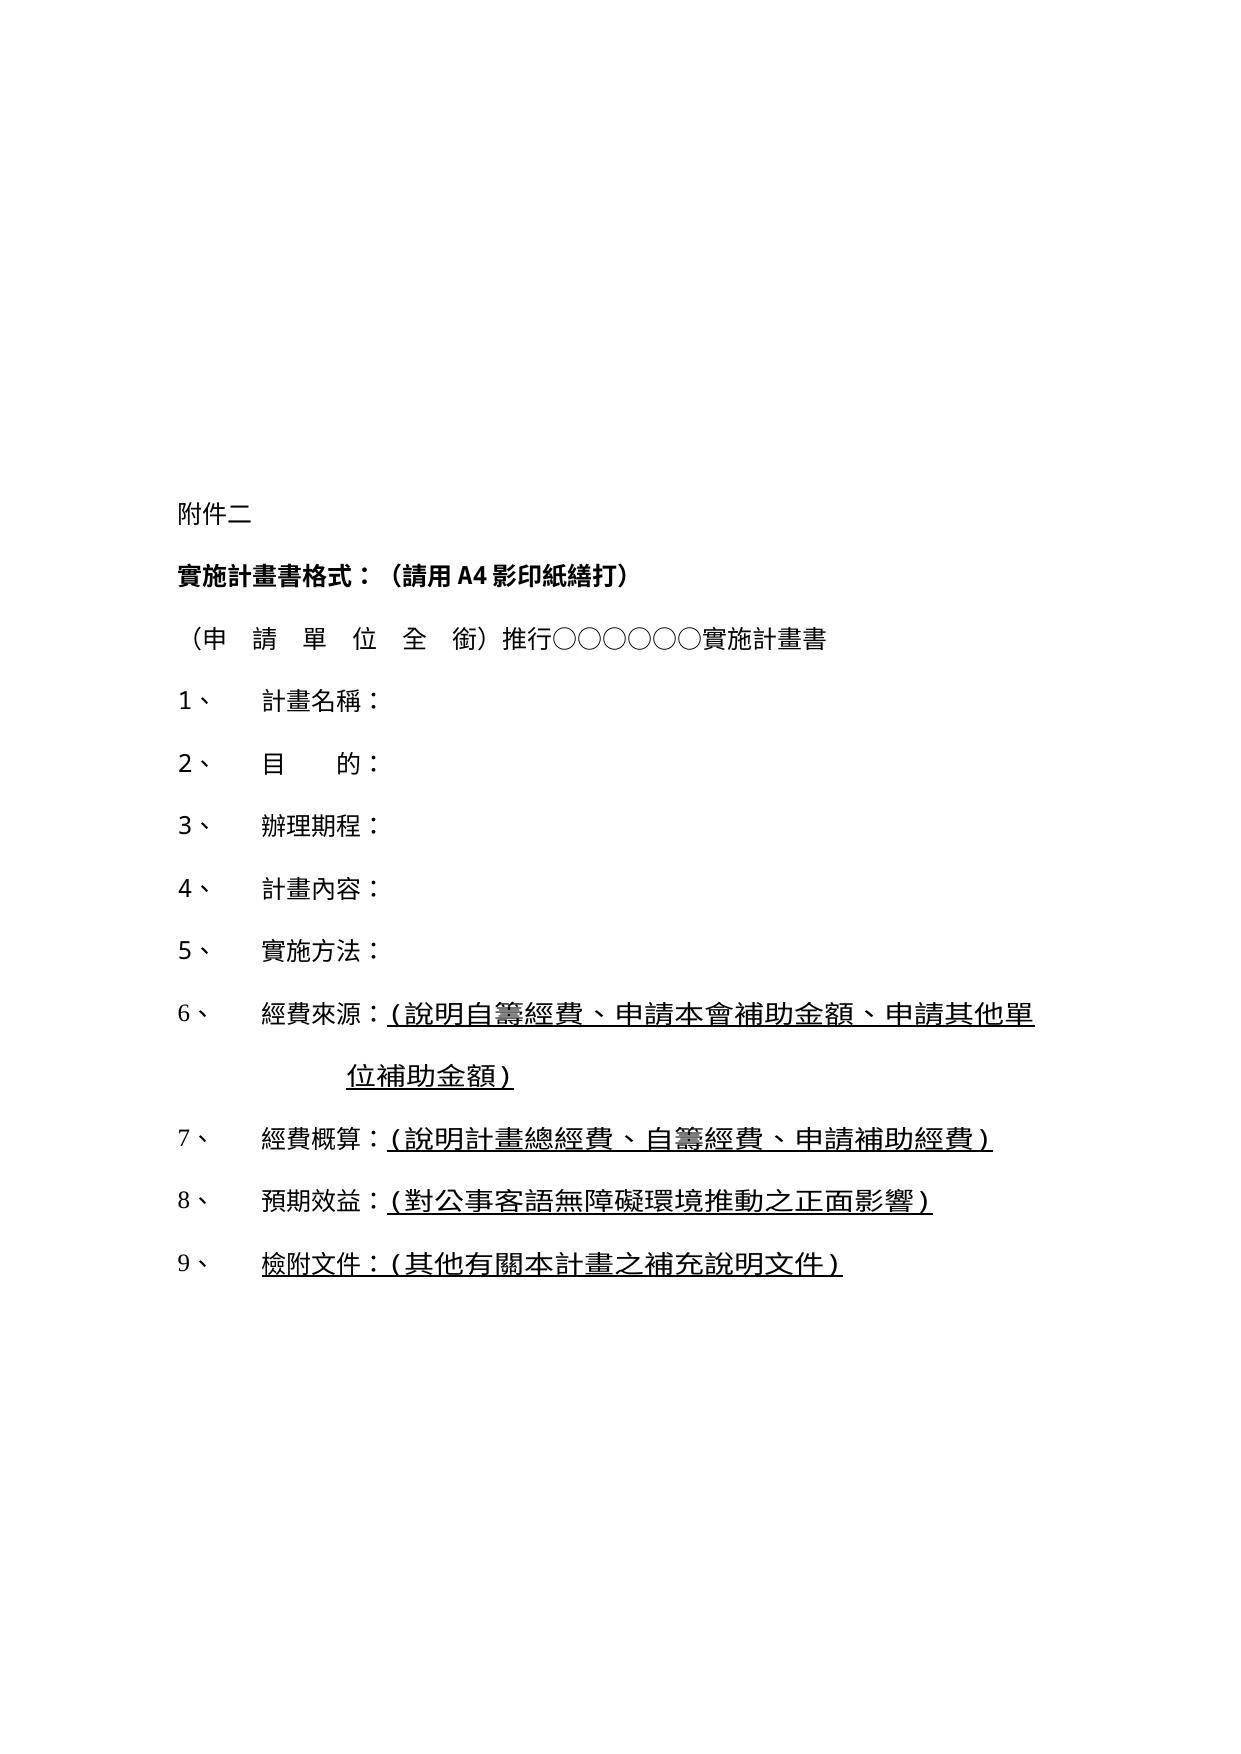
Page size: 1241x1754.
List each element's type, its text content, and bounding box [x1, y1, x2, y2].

list 計畫內容： [177, 846, 1053, 908]
text 實施計畫書格式：（請用A4影印紙繕打） [177, 533, 1053, 596]
list 經費來源：(說明自籌經費、申請本會補助金額、申請其他單位補助金額) [177, 971, 1053, 1096]
list 計畫名稱： [177, 658, 1053, 721]
text 附件二 [177, 471, 1053, 533]
list 經費概算：(說明計畫總經費、自籌經費、申請補助經費) [177, 1096, 1053, 1158]
text （申 請 單 位 全 銜）推行○○○○○○實施計畫書 [177, 596, 1053, 658]
list 實施方法： [177, 908, 1053, 971]
list 檢附文件：(其他有關本計畫之補充說明文件) [177, 1221, 1053, 1283]
list 預期效益：(對公事客語無障礙環境推動之正面影響) [177, 1158, 1053, 1221]
list 目 的： [177, 721, 1053, 783]
list 辦理期程： [177, 783, 1053, 846]
